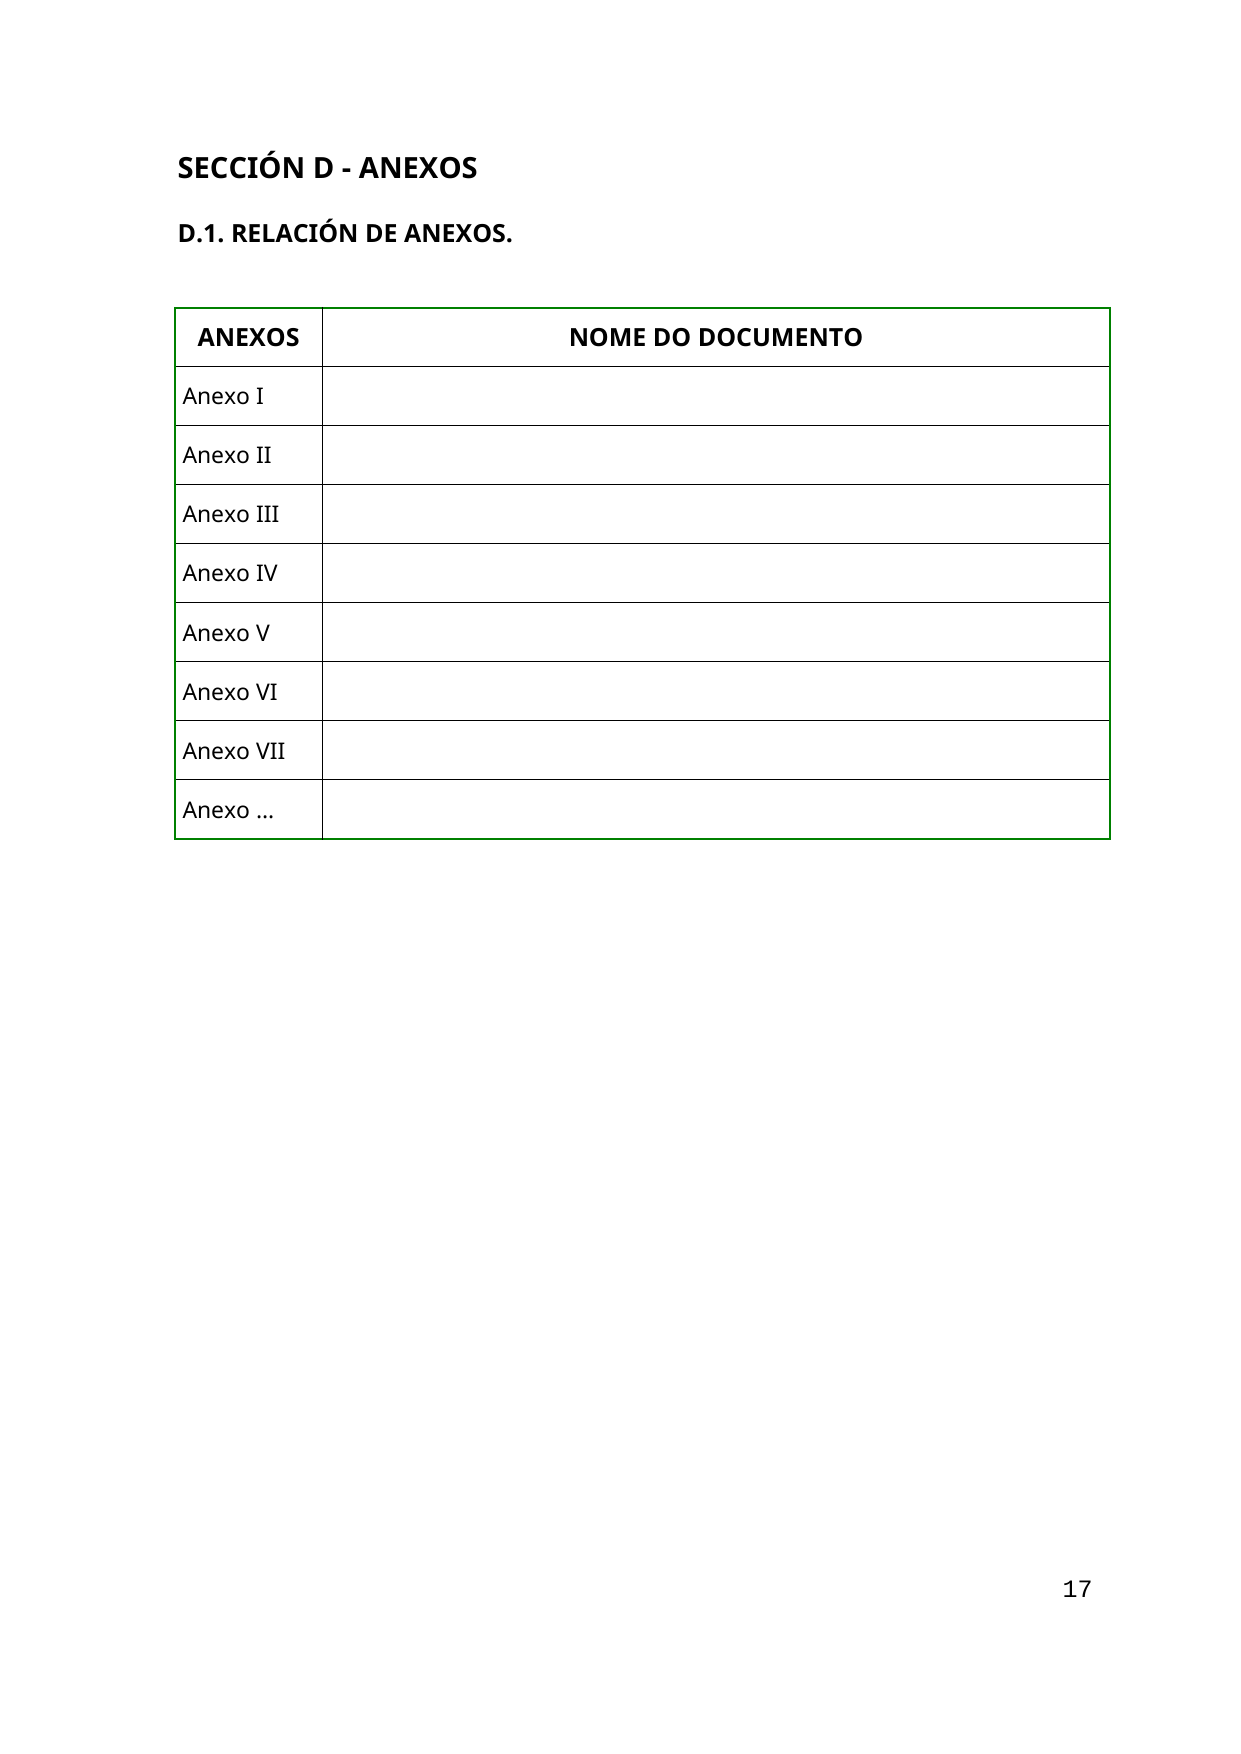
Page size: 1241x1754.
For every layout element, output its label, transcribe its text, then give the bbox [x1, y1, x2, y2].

table_cell Anexo II [176, 426, 322, 484]
table_header NOME DO DOCUMENTO [323, 309, 1109, 366]
table_cell [323, 367, 1109, 425]
table_cell [323, 780, 1109, 838]
table_cell Anexo VII [176, 721, 322, 779]
text D.1. RELACIÓN DE ANEXOS. [177, 216, 1092, 250]
table_cell Anexo … [176, 780, 322, 838]
table_cell Anexo VI [176, 662, 322, 720]
text SECCIÓN D - ANEXOS [177, 148, 1092, 187]
table_cell Anexo V [176, 603, 322, 661]
table_cell [323, 603, 1109, 661]
table_cell [323, 662, 1109, 720]
table_cell Anexo III [176, 485, 322, 543]
table_cell [323, 544, 1109, 602]
table_cell Anexo I [176, 367, 322, 425]
table_cell [323, 485, 1109, 543]
table_cell [323, 426, 1109, 484]
table_header ANEXOS [176, 309, 322, 366]
table_cell [323, 721, 1109, 779]
table_cell Anexo IV [176, 544, 322, 602]
